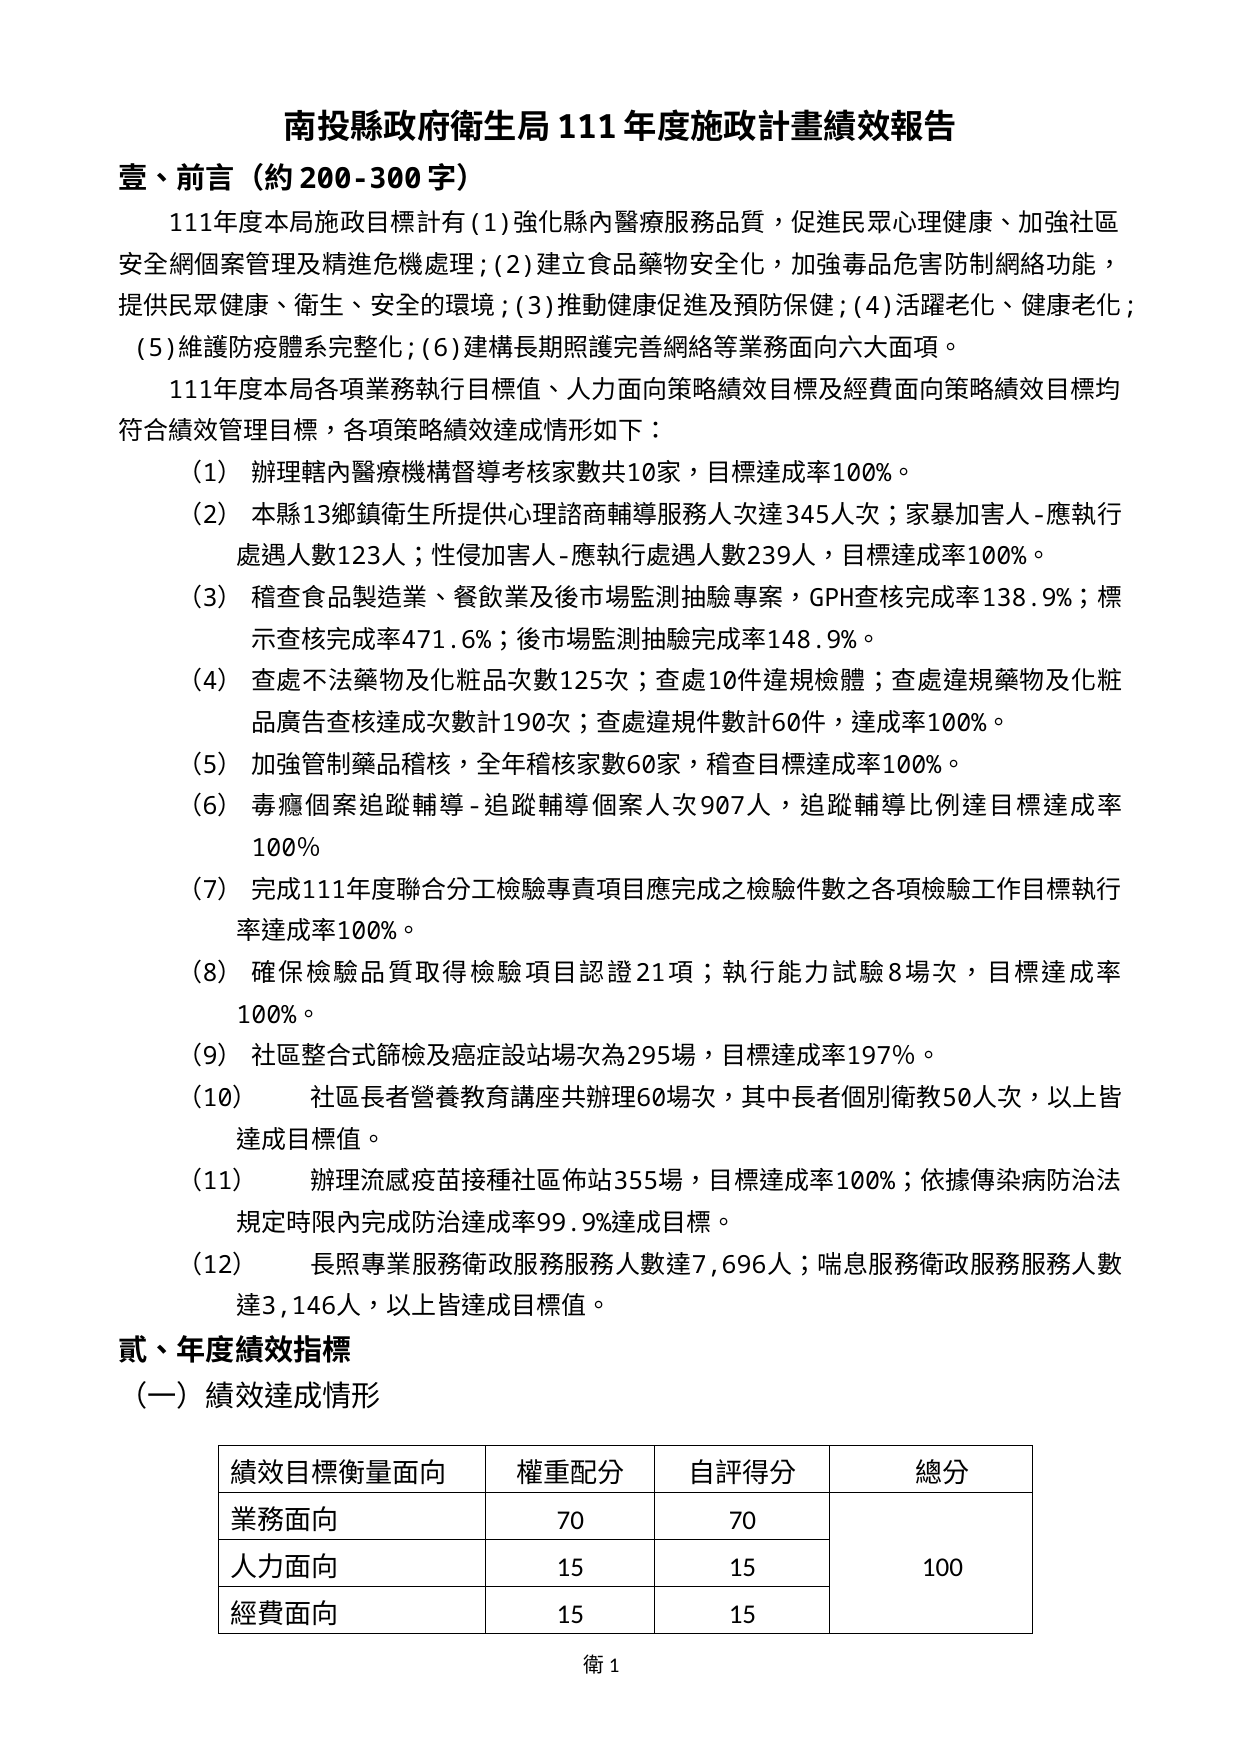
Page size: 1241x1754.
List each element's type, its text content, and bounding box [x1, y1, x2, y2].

table_header 自評得分 [655, 1446, 829, 1492]
table_cell 15 [486, 1540, 654, 1586]
list 本縣13鄉鎮衛生所提供心理諮商輔導服務人次達345人次；家暴加害人-應執行處遇人數123人；性侵加害人-應執行處遇人數239人，目標達成率100%。 [177, 489, 1122, 572]
table_cell 經費面向 [219, 1587, 485, 1633]
list 辦理流感疫苗接種社區佈站355場，目標達成率100%；依據傳染病防治法規定時限內完成防治達成率99.9%達成目標。 [177, 1155, 1122, 1239]
table_cell 15 [486, 1587, 654, 1633]
text （一）績效達成情形 [118, 1370, 1122, 1416]
subtitle 南投縣政府衛生局111年度施政計畫績效報告 [118, 100, 1122, 148]
table_cell 15 [655, 1587, 829, 1633]
table_cell 70 [655, 1493, 829, 1539]
list 辦理轄內醫療機構督導考核家數共10家，目標達成率100%。 [177, 447, 1122, 489]
text 111年度本局各項業務執行目標值、人力面向策略績效目標及經費面向策略績效目標均符合績效管理目標，各項策略績效達成情形如下： [118, 364, 1122, 447]
table_cell 15 [655, 1540, 829, 1586]
text 111年度本局施政目標計有(1)強化縣內醫療服務品質，促進民眾心理健康、加強社區安全網個案管理及精進危機處理;(2)建立食品藥物安全化，加強毒品危害防制網絡功能，提供民眾健康、衛生、安全的環境;(3)推動健康促進及預防保健;(4)活躍老化、健康老化; (5)維護防疫體系完整化;(6)建構長期照護完善網絡等業務面向六大面項。 [118, 197, 1122, 364]
table_cell 人力面向 [219, 1540, 485, 1586]
table_cell 業務面向 [219, 1493, 485, 1539]
list 長照專業服務衛政服務服務人數達7,696人；喘息服務衛政服務服務人數達3,146人，以上皆達成目標值。 [177, 1239, 1122, 1322]
text 壹、前言（約200-300字） [118, 155, 1122, 197]
table_cell 70 [486, 1493, 654, 1539]
subtitle 貳、年度績效指標 [118, 1322, 1122, 1370]
list 毒癮個案追蹤輔導-追蹤輔導個案人次907人，追蹤輔導比例達目標達成率100％ [177, 780, 1122, 864]
list 完成111年度聯合分工檢驗專責項目應完成之檢驗件數之各項檢驗工作目標執行率達成率100%。 [177, 864, 1122, 947]
list 社區整合式篩檢及癌症設站場次為295場，目標達成率197％。 [177, 1030, 1122, 1072]
list 加強管制藥品稽核，全年稽核家數60家，稽查目標達成率100%。 [177, 739, 1122, 780]
list 社區長者營養教育講座共辦理60場次，其中長者個別衛教50人次，以上皆達成目標值。 [177, 1072, 1122, 1155]
table_header 權重配分 [486, 1446, 654, 1492]
table_header 總分 [830, 1446, 1032, 1492]
list 查處不法藥物及化粧品次數125次；查處10件違規檢體；查處違規藥物及化粧品廣告查核達成次數計190次；查處違規件數計60件，達成率100%。 [177, 655, 1122, 739]
table_cell 100 [830, 1493, 1032, 1633]
list 確保檢驗品質取得檢驗項目認證21項；執行能力試驗8場次，目標達成率100%。 [177, 947, 1122, 1030]
table_header 績效目標衡量面向 [219, 1446, 485, 1492]
list 稽查食品製造業、餐飲業及後市場監測抽驗專案，GPH查核完成率138.9%；標示查核完成率471.6%；後市場監測抽驗完成率148.9%。 [177, 572, 1122, 655]
